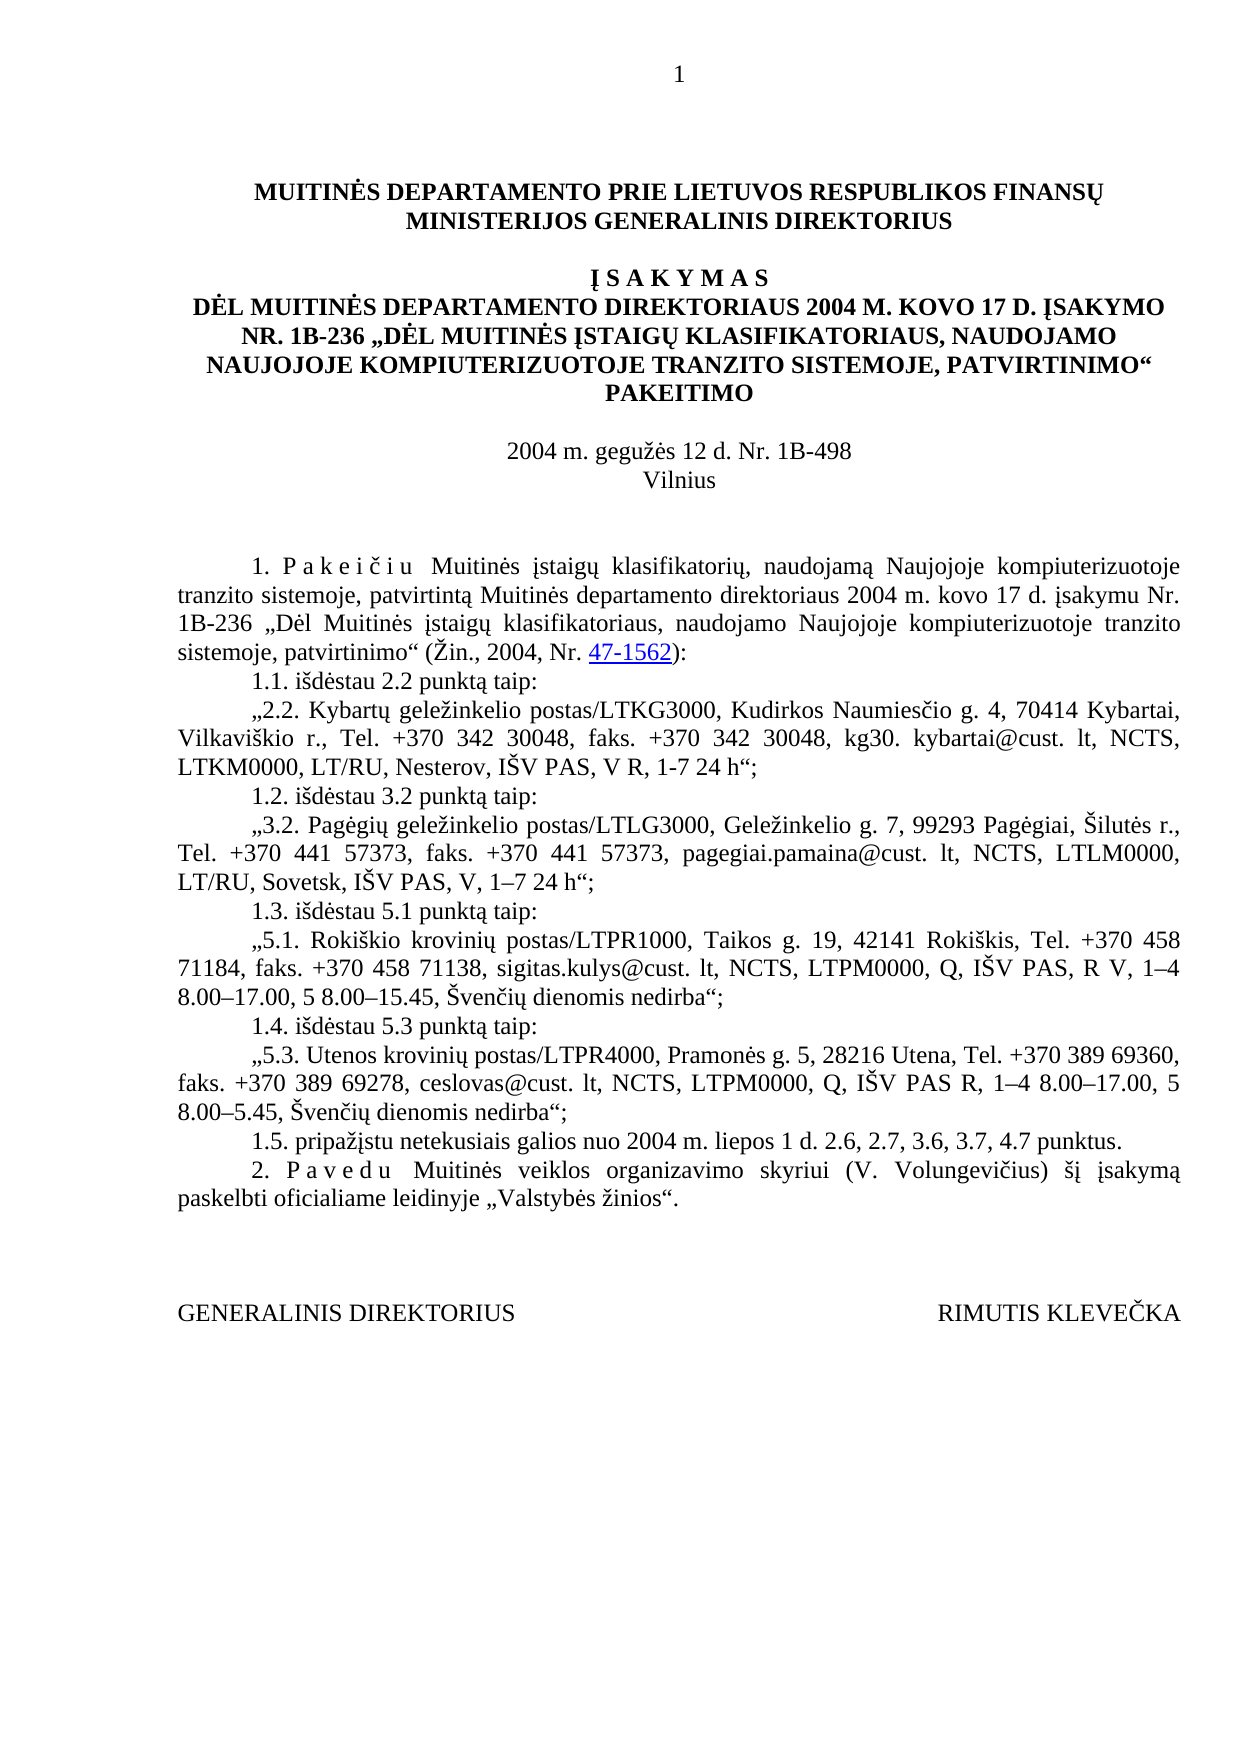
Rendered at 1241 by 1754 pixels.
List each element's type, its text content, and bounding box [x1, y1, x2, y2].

text „3.2. Pagėgių geležinkelio postas/LTLG3000, Geležinkelio g. 7, 99293 Pagėgiai, Šilutės r., Tel. +370 441 57373, faks. +370 441 57373, pagegiai.pamaina@cust. lt, NCTS, LTLM0000, LT/RU, Sovetsk, IŠV PAS, V, 1–7 24 h“; [177, 810, 1181, 896]
text „5.3. Utenos krovinių postas/LTPR4000, Pramonės g. 5, 28216 Utena, Tel. +370 389 69360, faks. +370 389 69278, ceslovas@cust. lt, NCTS, LTPM0000, Q, IŠV PAS R, 1–4 8.00–17.00, 5 8.00–5.45, Švenčių dienomis nedirba“; [177, 1040, 1181, 1126]
text 2. Pavedu Muitinės veiklos organizavimo skyriui (V. Volungevičius) šį įsakymą paskelbti oficialiame leidinyje „Valstybės žinios“. [177, 1155, 1181, 1212]
text 1. Pakeičiu Muitinės įstaigų klasifikatorių, naudojamą Naujojoje kompiuterizuotoje tranzito sistemoje, patvirtintą Muitinės departamento direktoriaus 2004 m. kovo 17 d. įsakymu Nr. 1B-236 „Dėl Muitinės įstaigų klasifikatoriaus, naudojamo Naujojoje kompiuterizuotoje tranzito sistemoje, patvirtinimo“ (Žin., 2004, Nr. 47-1562): [177, 551, 1181, 666]
text 1.2. išdėstau 3.2 punktą taip: [177, 781, 1181, 810]
text 1.3. išdėstau 5.1 punktą taip: [177, 896, 1181, 925]
text 1.4. išdėstau 5.3 punktą taip: [177, 1011, 1181, 1040]
text 1.1. išdėstau 2.2 punktą taip: [177, 666, 1181, 695]
text MUITINĖS DEPARTAMENTO PRIE LIETUVOS RESPUBLIKOS FINANSŲ MINISTERIJOS GENERALINIS DIREKTORIUS [177, 177, 1181, 235]
text „2.2. Kybartų geležinkelio postas/LTKG3000, Kudirkos Naumiesčio g. 4, 70414 Kybartai, Vilkaviškio r., Tel. +370 342 30048, faks. +370 342 30048, kg30. kybartai@cust. lt, NCTS, LTKM0000, LT/RU, Nesterov, IŠV PAS, V R, 1-7 24 h“; [177, 695, 1181, 781]
text DĖL MUITINĖS DEPARTAMENTO DIREKTORIAUS 2004 M. KOVO 17 D. ĮSAKYMO NR. 1B-236 „DĖL MUITINĖS ĮSTAIGŲ KLASIFIKATORIAUS, NAUDOJAMO NAUJOJOJE KOMPIUTERIZUOTOJE TRANZITO SISTEMOJE, PATVIRTINIMO“ PAKEITIMO [177, 292, 1181, 407]
text 2004 m. gegužės 12 d. Nr. 1B-498 [177, 436, 1181, 465]
text Vilnius [177, 465, 1181, 493]
text 1.5. pripažįstu netekusiais galios nuo 2004 m. liepos 1 d. 2.6, 2.7, 3.6, 3.7, 4.7 punktus. [177, 1126, 1181, 1155]
text GENERALINIS DIREKTORIUS RIMUTIS KLEVEČKA [177, 1298, 1181, 1327]
text „5.1. Rokiškio krovinių postas/LTPR1000, Taikos g. 19, 42141 Rokiškis, Tel. +370 458 71184, faks. +370 458 71138, sigitas.kulys@cust. lt, NCTS, LTPM0000, Q, IŠV PAS, R V, 1–4 8.00–17.00, 5 8.00–15.45, Švenčių dienomis nedirba“; [177, 925, 1181, 1011]
text Į S A K Y M A S [177, 263, 1181, 292]
